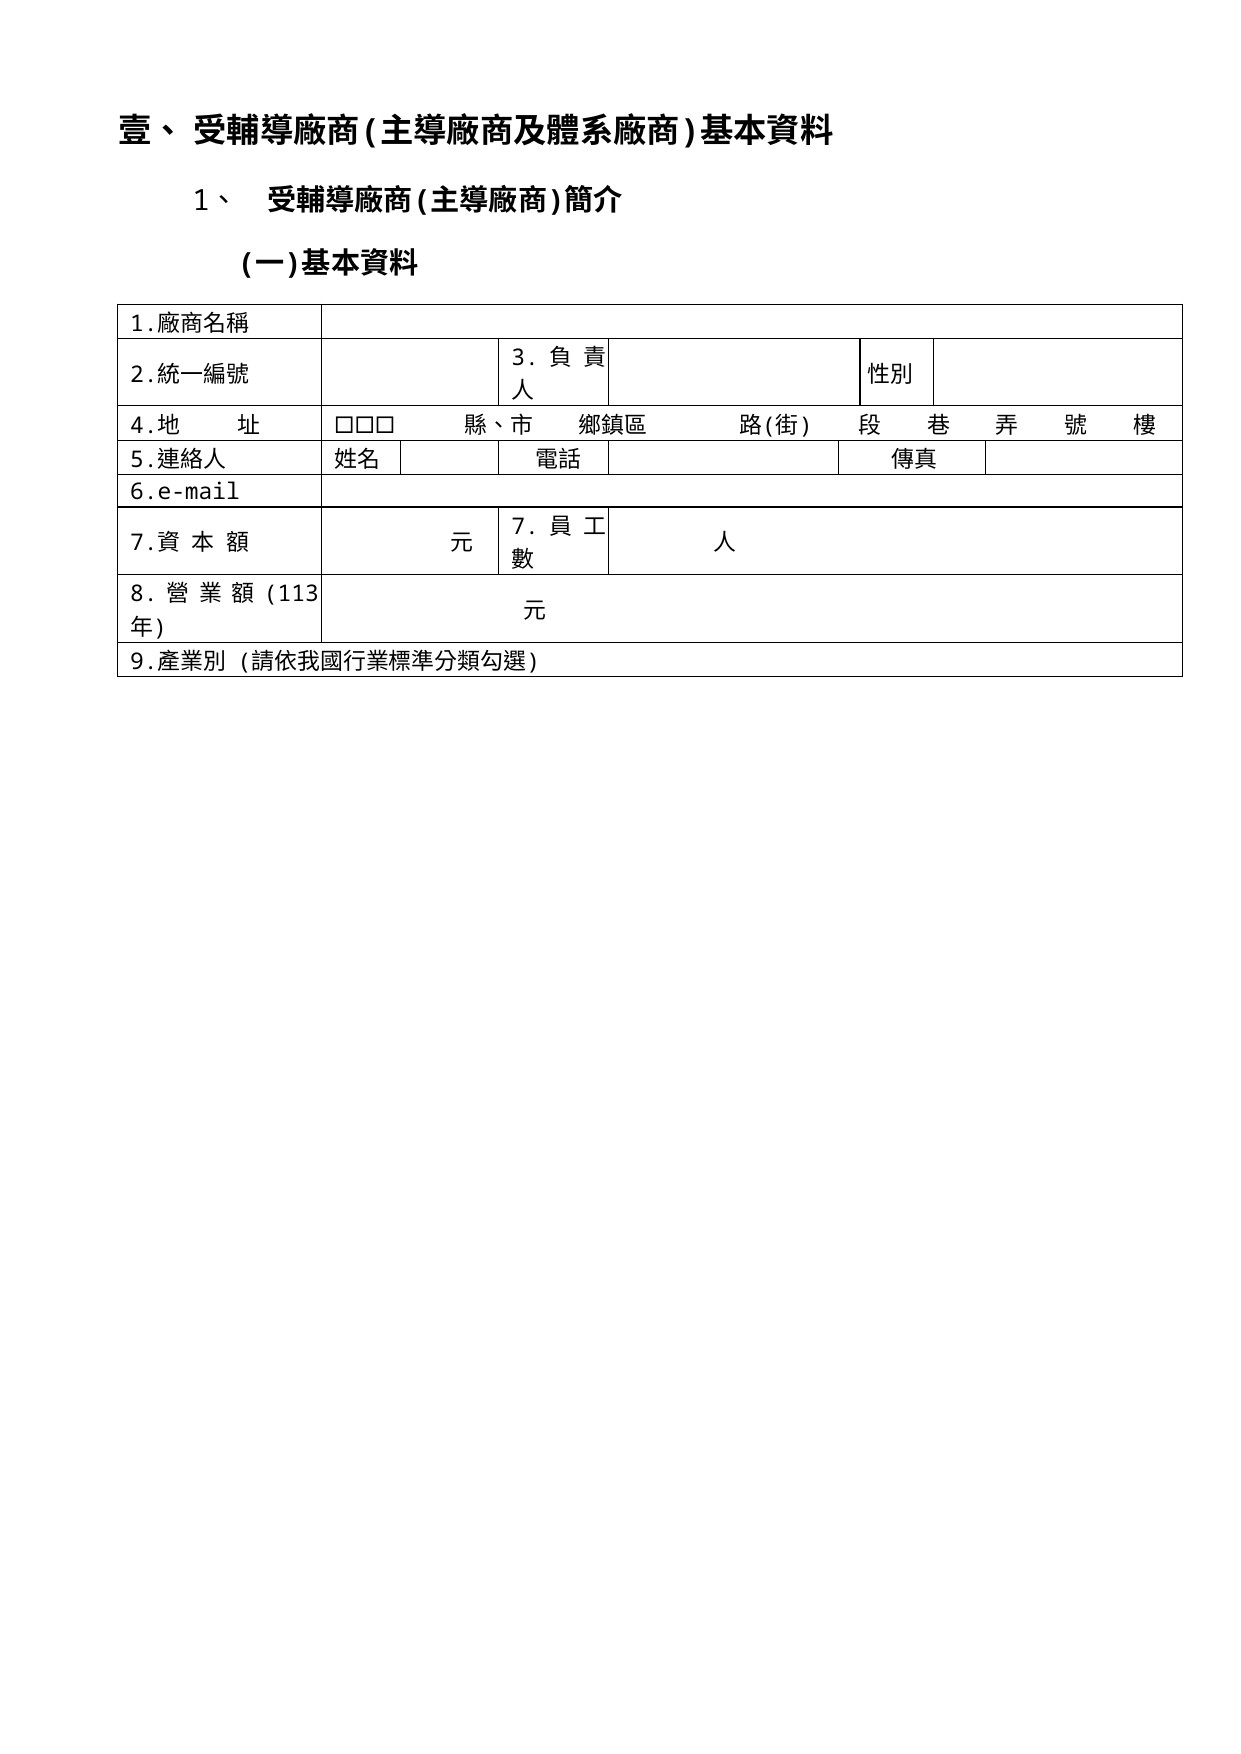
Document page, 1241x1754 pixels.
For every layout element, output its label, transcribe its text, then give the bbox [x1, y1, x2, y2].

table_cell 性別 [861, 339, 933, 405]
table_header [322, 305, 1182, 338]
table_cell [322, 339, 498, 405]
table_cell [401, 441, 498, 474]
table_cell 姓名 [322, 441, 400, 474]
table_cell [934, 339, 1182, 405]
table_cell 傳真 [839, 441, 985, 474]
table_cell 人 [609, 508, 1182, 574]
text (一)基本資料 [237, 240, 1122, 282]
table_cell 7.員工數 [499, 508, 608, 574]
table_cell 元 [322, 575, 1182, 642]
table_cell [322, 475, 1182, 506]
table_cell 8.營業額(113年) [118, 575, 321, 642]
table_cell [609, 441, 838, 474]
table_cell 9.產業別 (請依我國行業標準分類勾選) [118, 643, 1182, 676]
table_cell 6.e-mail [118, 475, 321, 506]
table_cell [609, 339, 859, 405]
table_cell 3.負責人 [499, 339, 608, 405]
table_header 1.廠商名稱 [118, 305, 321, 338]
table_cell 5.連絡人 [118, 441, 321, 474]
table_cell 2.統一編號 [118, 339, 321, 405]
table_cell [986, 441, 1182, 474]
table_cell 4.地 址 [118, 406, 321, 440]
list 受輔導廠商(主導廠商及體系廠商)基本資料 [118, 104, 1122, 152]
table_cell 電話 [499, 441, 608, 474]
table_cell 元 [322, 508, 498, 574]
table_cell  縣、市 鄉鎮區 路(街) 段 巷 弄 號 樓 [322, 406, 1182, 440]
list 受輔導廠商(主導廠商)簡介 [192, 176, 1122, 219]
table_cell 7.資 本 額 [118, 508, 321, 574]
